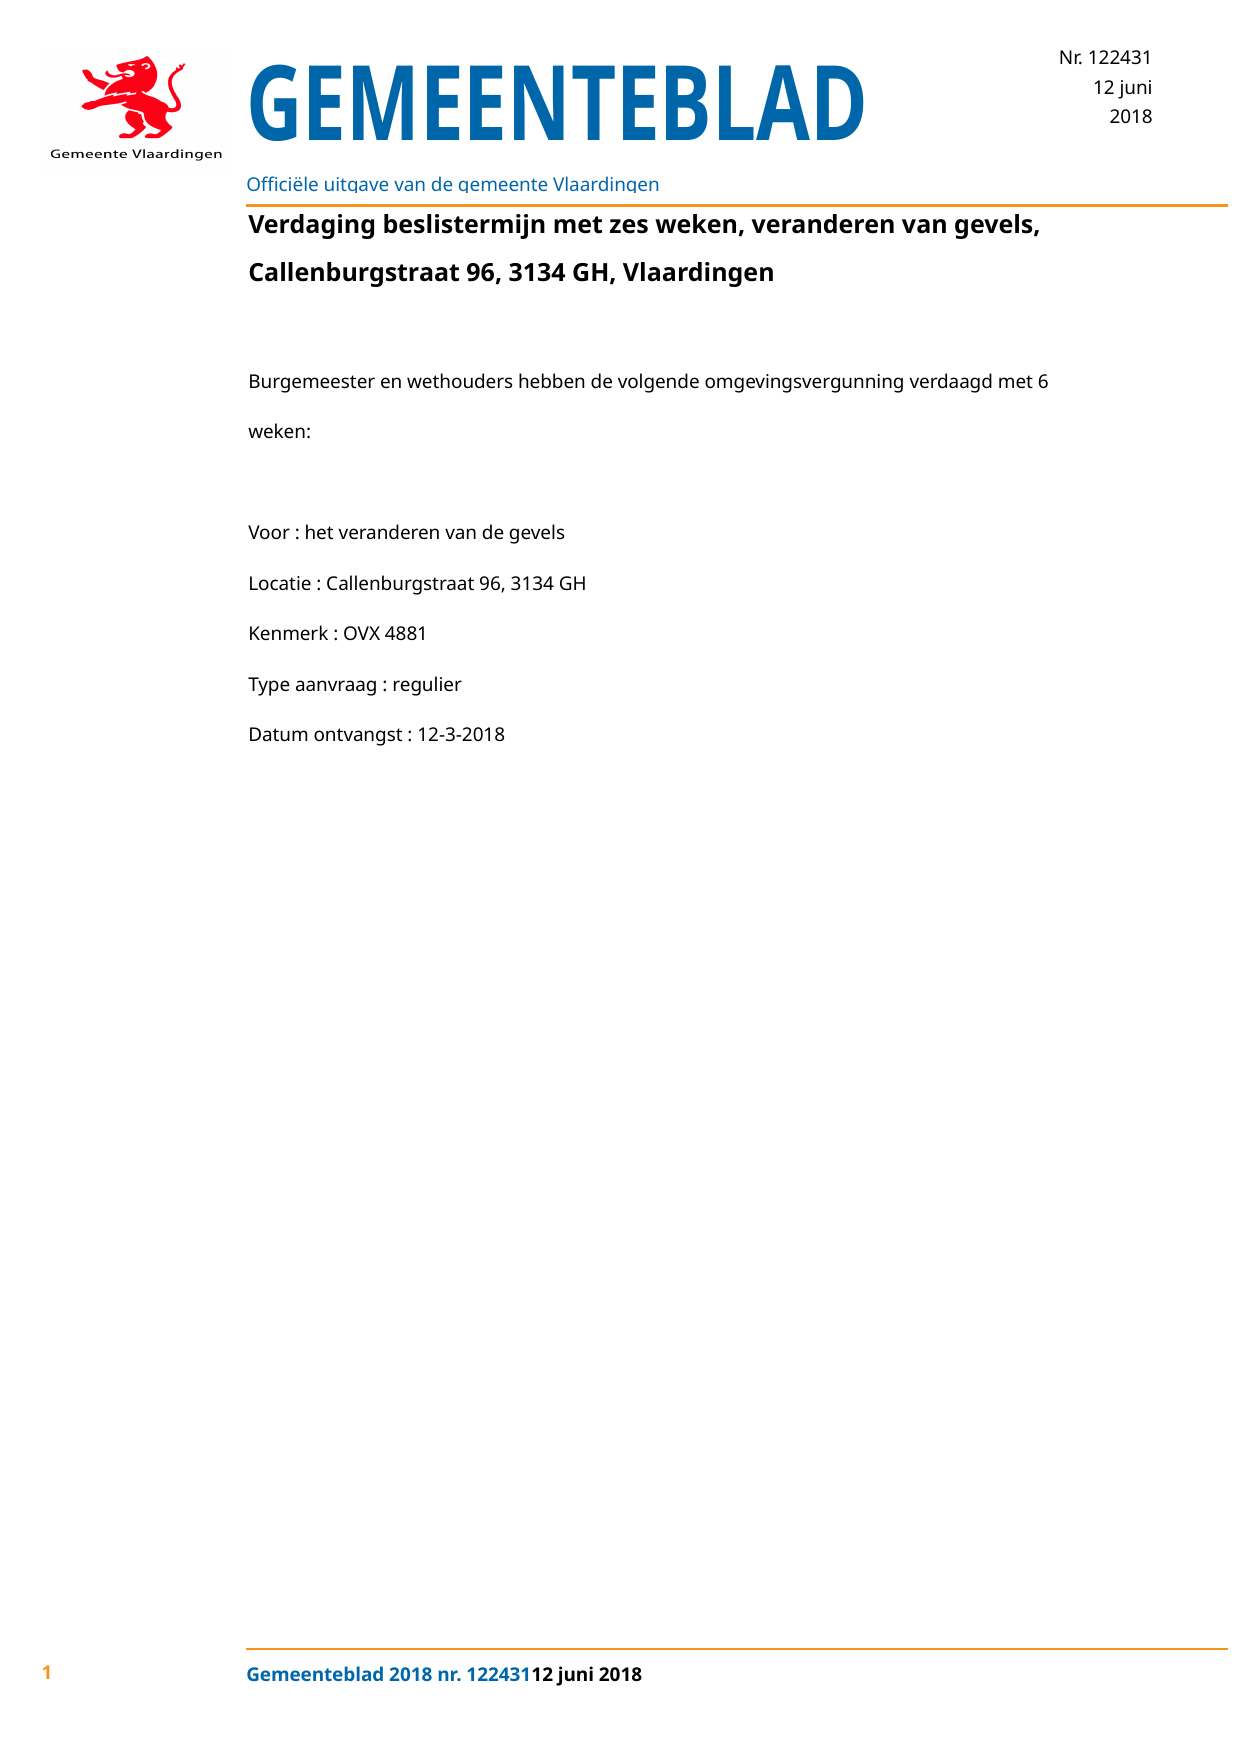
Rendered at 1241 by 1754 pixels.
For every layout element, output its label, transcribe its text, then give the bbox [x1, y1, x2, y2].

text Datum ontvangst : 12-3-2018 [248, 721, 1152, 747]
text weken: [248, 419, 1152, 444]
text Kenmerk : OVX 4881 [248, 620, 1152, 646]
picture [41, 47, 231, 172]
text Locatie : Callenburgstraat 96, 3134 GH [248, 570, 1152, 596]
text Voor : het veranderen van de gevels [248, 519, 1152, 545]
text Verdaging beslistermijn met zes weken, veranderen van gevels, Callenburgstraat 96, 3134 GH, Vlaardingen [248, 207, 1152, 288]
text Burgemeester en wethouders hebben de volgende omgevingsvergunning verdaagd met 6 [248, 368, 1152, 394]
text Type aanvraag : regulier [248, 671, 1152, 697]
